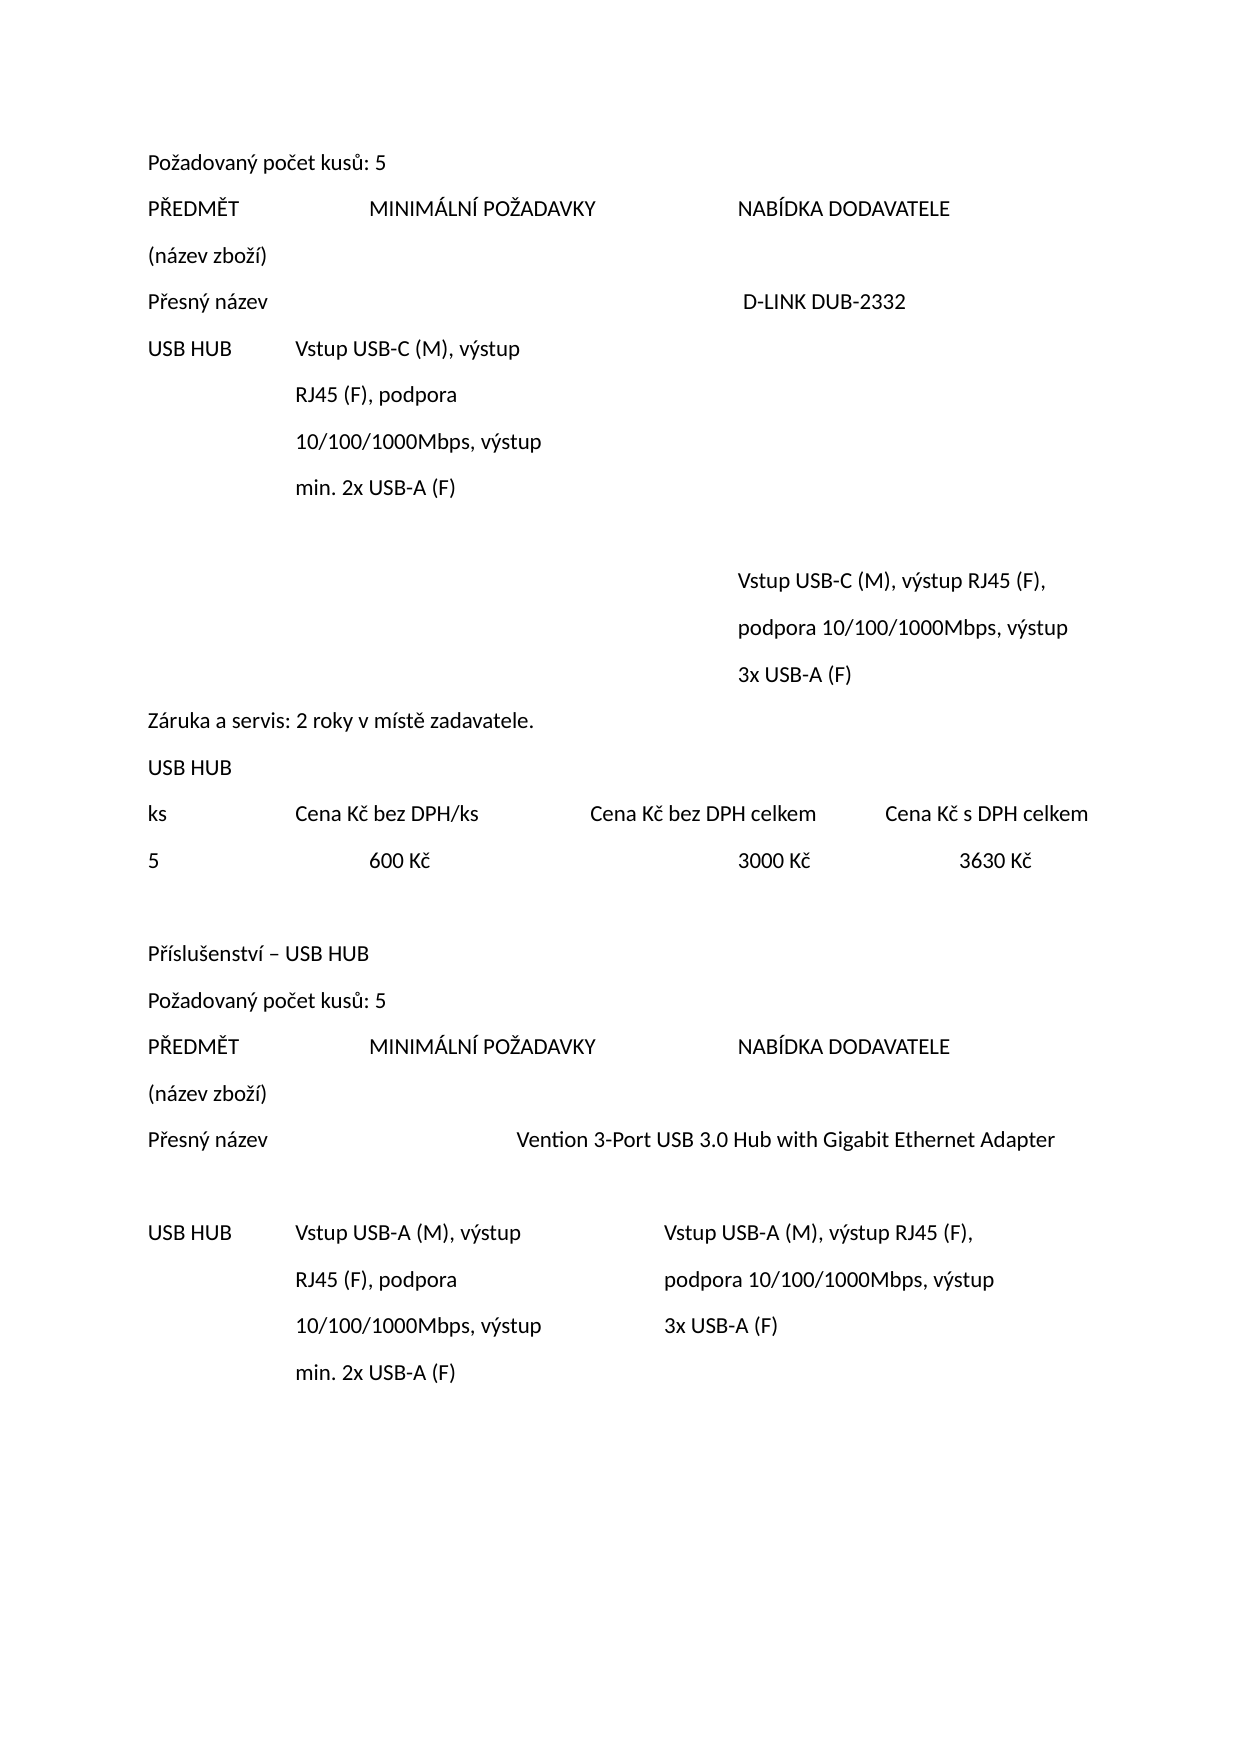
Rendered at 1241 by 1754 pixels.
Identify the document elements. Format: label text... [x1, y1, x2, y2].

text Požadovaný počet kusů: 5 [148, 986, 1093, 1014]
text USB HUB [148, 753, 1093, 781]
text RJ45 (F), podpora podpora 10/100/1000Mbps, výstup [221, 1265, 1093, 1293]
text Přesný název Vention 3-Port USB 3.0 Hub with Gigabit Ethernet Adapter [148, 1125, 1093, 1153]
text Vstup USB-C (M), výstup RJ45 (F), [664, 567, 1093, 595]
text Příslušenství – USB HUB [148, 939, 1093, 967]
text Záruka a servis: 2 roky v místě zadavatele. [148, 706, 1093, 734]
text 3x USB-A (F) [738, 660, 1093, 688]
text Požadovaný počet kusů: 5 [148, 148, 1093, 176]
text PŘEDMĚT MINIMÁLNÍ POŽADAVKY NABÍDKA DODAVATELE [148, 1032, 1093, 1060]
text 10/100/1000Mbps, výstup [295, 427, 1093, 455]
text PŘEDMĚT MINIMÁLNÍ POŽADAVKY NABÍDKA DODAVATELE [148, 194, 1093, 222]
text USB HUB Vstup USB-C (M), výstup [148, 334, 1093, 362]
text RJ45 (F), podpora [221, 380, 1093, 408]
text (název zboží) [148, 241, 1093, 269]
text USB HUB Vstup USB-A (M), výstup Vstup USB-A (M), výstup RJ45 (F), [148, 1218, 1093, 1247]
text 10/100/1000Mbps, výstup 3x USB-A (F) [221, 1312, 1093, 1340]
text 5 600 Kč 3000 Kč 3630 Kč [148, 846, 1093, 874]
text ks Cena Kč bez DPH/ks Cena Kč bez DPH celkem Cena Kč s DPH celkem [148, 799, 1093, 827]
text podpora 10/100/1000Mbps, výstup [664, 613, 1093, 641]
text (název zboží) [148, 1079, 1093, 1107]
text Přesný název D-LINK DUB-2332 [148, 287, 1093, 315]
text min. 2x USB-A (F) [221, 1358, 1093, 1386]
text min. 2x USB-A (F) [221, 473, 1093, 502]
